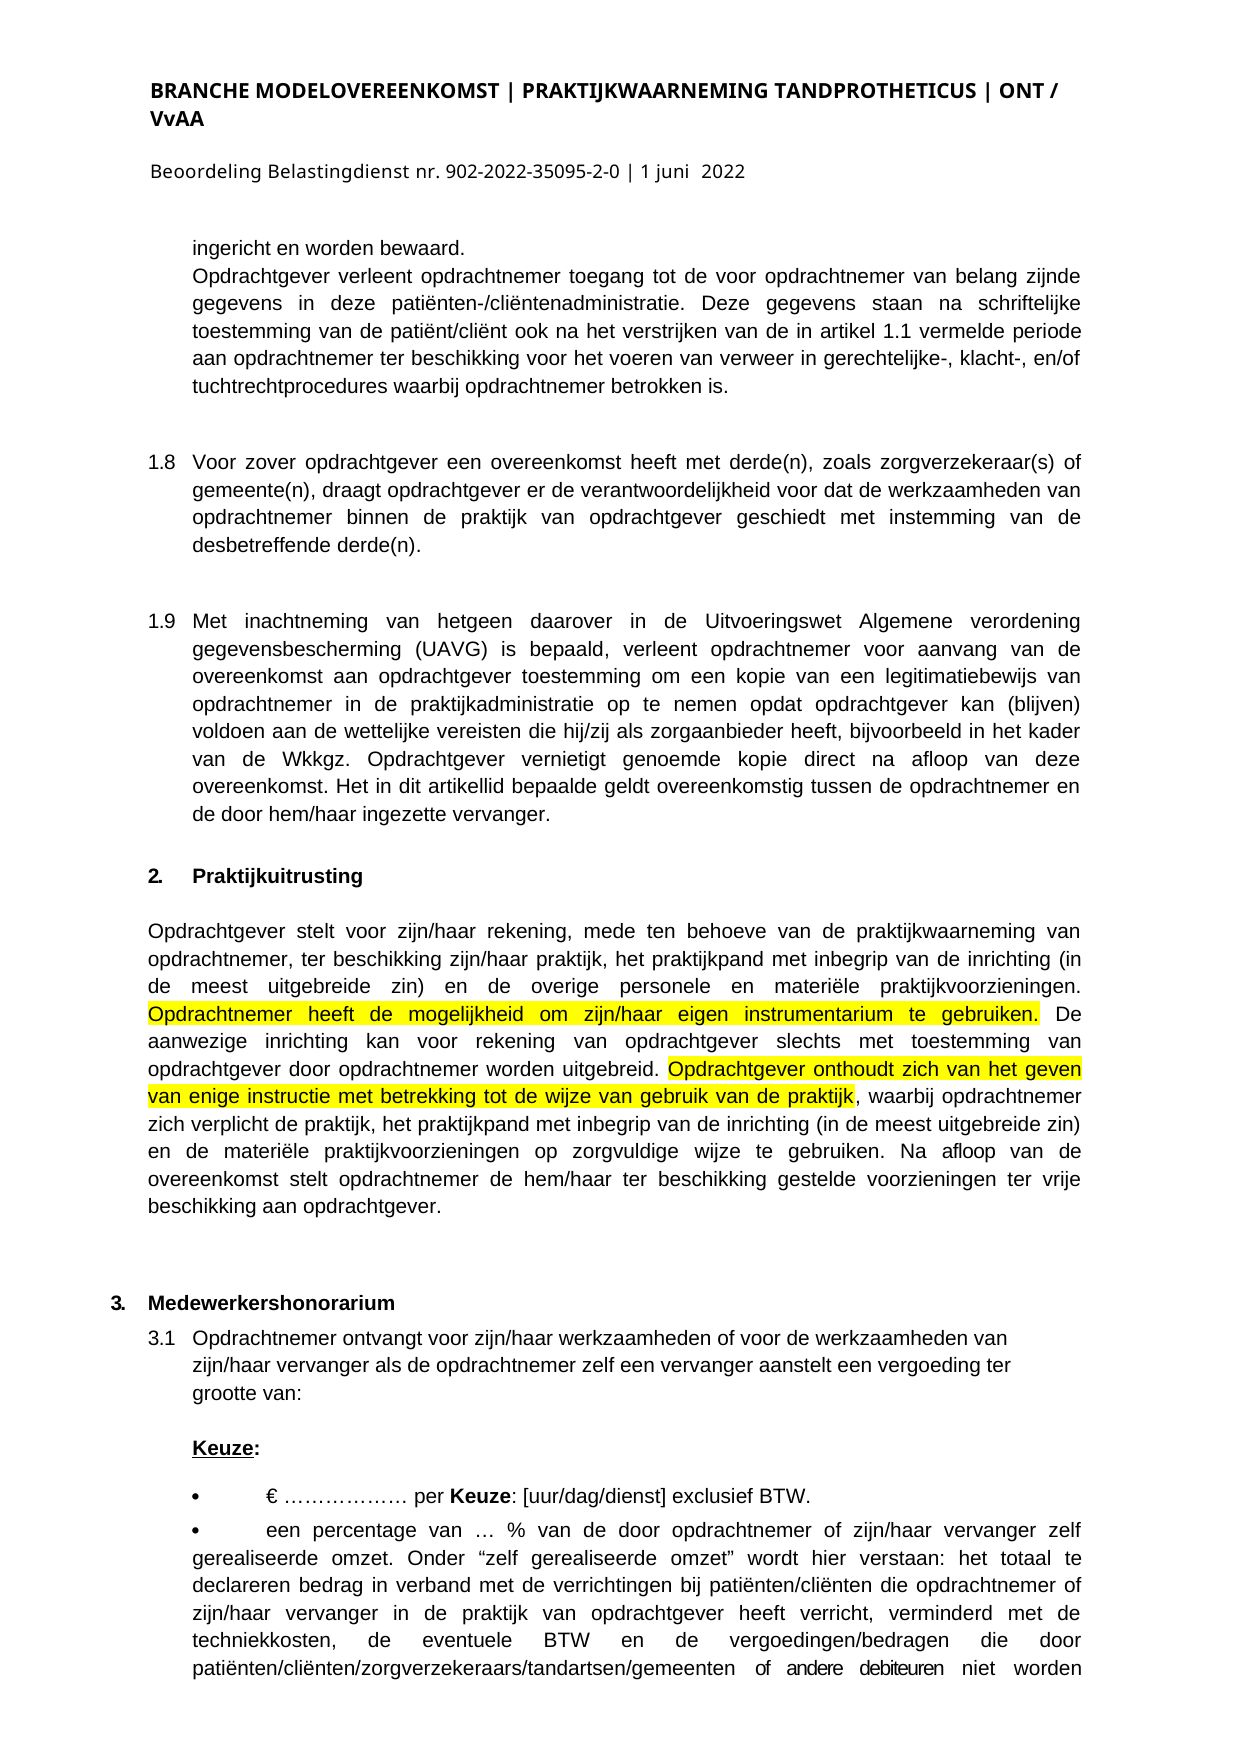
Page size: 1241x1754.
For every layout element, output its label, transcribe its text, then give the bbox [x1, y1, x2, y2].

text Opdrachtgever stelt voor zijn/haar rekening, mede ten behoeve van de praktijkwaarneming van opdrachtnemer, ter beschikking zijn/haar praktijk, het praktijkpand met inbegrip van de inrichting (in de meest uitgebreide zin) en de overige personele en materiële praktijkvoorzieningen. Opdrachtnemer heeft de mogelijkheid om zijn/haar eigen instrumentarium te gebruiken. De aanwezige inrichting kan voor rekening van opdrachtgever slechts met toestemming van opdrachtgever door opdrachtnemer worden uitgebreid. Opdrachtgever onthoudt zich van het geven van enige instructie met betrekking tot de wijze van gebruik van de praktijk, waarbij opdrachtnemer zich verplicht de praktijk, het praktijkpand met inbegrip van de inrichting (in de meest uitgebreide zin) en de materiële praktijkvoorzieningen op zorgvuldige wijze te gebruiken. Na afloop van de overeenkomst stelt opdrachtnemer de hem/haar ter beschikking gestelde voorzieningen ter vrije beschikking aan opdrachtgever. [148, 919, 1082, 1218]
list Opdrachtnemer ontvangt voor zijn/haar werkzaamheden of voor de werkzaamheden van zijn/haar vervanger als de opdrachtnemer zelf een vervanger aanstelt een vergoeding ter grootte van: [148, 1325, 1081, 1404]
list Medewerkershonorarium [110, 1291, 1093, 1315]
list een percentage van … % van de door opdrachtnemer of zijn/haar vervanger zelf gerealiseerde omzet. Onder “zelf gerealiseerde omzet” wordt hier verstaan: het totaal te declareren bedrag in verband met de verrichtingen bij patiënten/cliënten die opdrachtnemer of zijn/haar vervanger in de praktijk van opdrachtgever heeft verricht, verminderd met de techniekkosten, de eventuele BTW en de vergoedingen/bedragen die door patiënten/cliënten/zorgverzekeraars/tandartsen/gemeenten of andere debiteuren niet worden betaald. Met het niet of niet volledig kunnen incasseren van declaraties is bij vaststelling van vorengenoemd percentage rekening gehouden. Het totaal te declareren bedrag wordt in opdracht van en ten behoeve van de opdrachtnemer door opdrachtgever gedeclareerd aan de patiënt/cliënt of een derde, zoals diens zorgverzekeraar, tandarts, gemeente of andere debiteur. [192, 1518, 1082, 1680]
list ingericht en worden bewaard. [148, 236, 1082, 260]
list Voor zover opdrachtgever een overeenkomst heeft met derde(n), zoals zorgverzekeraar(s) of gemeente(n), draagt opdrachtgever er de verantwoordelijkheid voor dat de werkzaamheden van opdrachtnemer binnen de praktijk van opdrachtgever geschiedt met instemming van de desbetreffende derde(n). [148, 450, 1082, 557]
text Opdrachtgever verleent opdrachtnemer toegang tot de voor opdrachtnemer van belang zijnde gegevens in deze patiënten-/cliëntenadministratie. Deze gegevens staan na schriftelijke toestemming van de patiënt/cliënt ook na het verstrijken van de in artikel 1.1 vermelde periode aan opdrachtnemer ter beschikking voor het voeren van verweer in gerechtelijke-, klacht-, en/of tuchtrechtprocedures waarbij opdrachtnemer betrokken is. [148, 264, 1082, 398]
list € ……………… per Keuze: [uur/dag/dienst] exclusief BTW. [192, 1484, 1093, 1508]
text Keuze: [192, 1436, 1081, 1459]
list Met inachtneming van hetgeen daarover in de Uitvoeringswet Algemene verordening gegevensbescherming (UAVG) is bepaald, verleent opdrachtnemer voor aanvang van de overeenkomst aan opdrachtgever toestemming om een kopie van een legitimatiebewijs van opdrachtnemer in de praktijkadministratie op te nemen opdat opdrachtgever kan (blijven) voldoen aan de wettelijke vereisten die hij/zij als zorgaanbieder heeft, bijvoorbeeld in het kader van de Wkkgz. Opdrachtgever vernietigt genoemde kopie direct na afloop van deze overeenkomst. Het in dit artikellid bepaalde geldt overeenkomstig tussen de opdrachtnemer en de door hem/haar ingezette vervanger. [148, 609, 1082, 826]
list Praktijkuitrusting [148, 864, 1093, 888]
